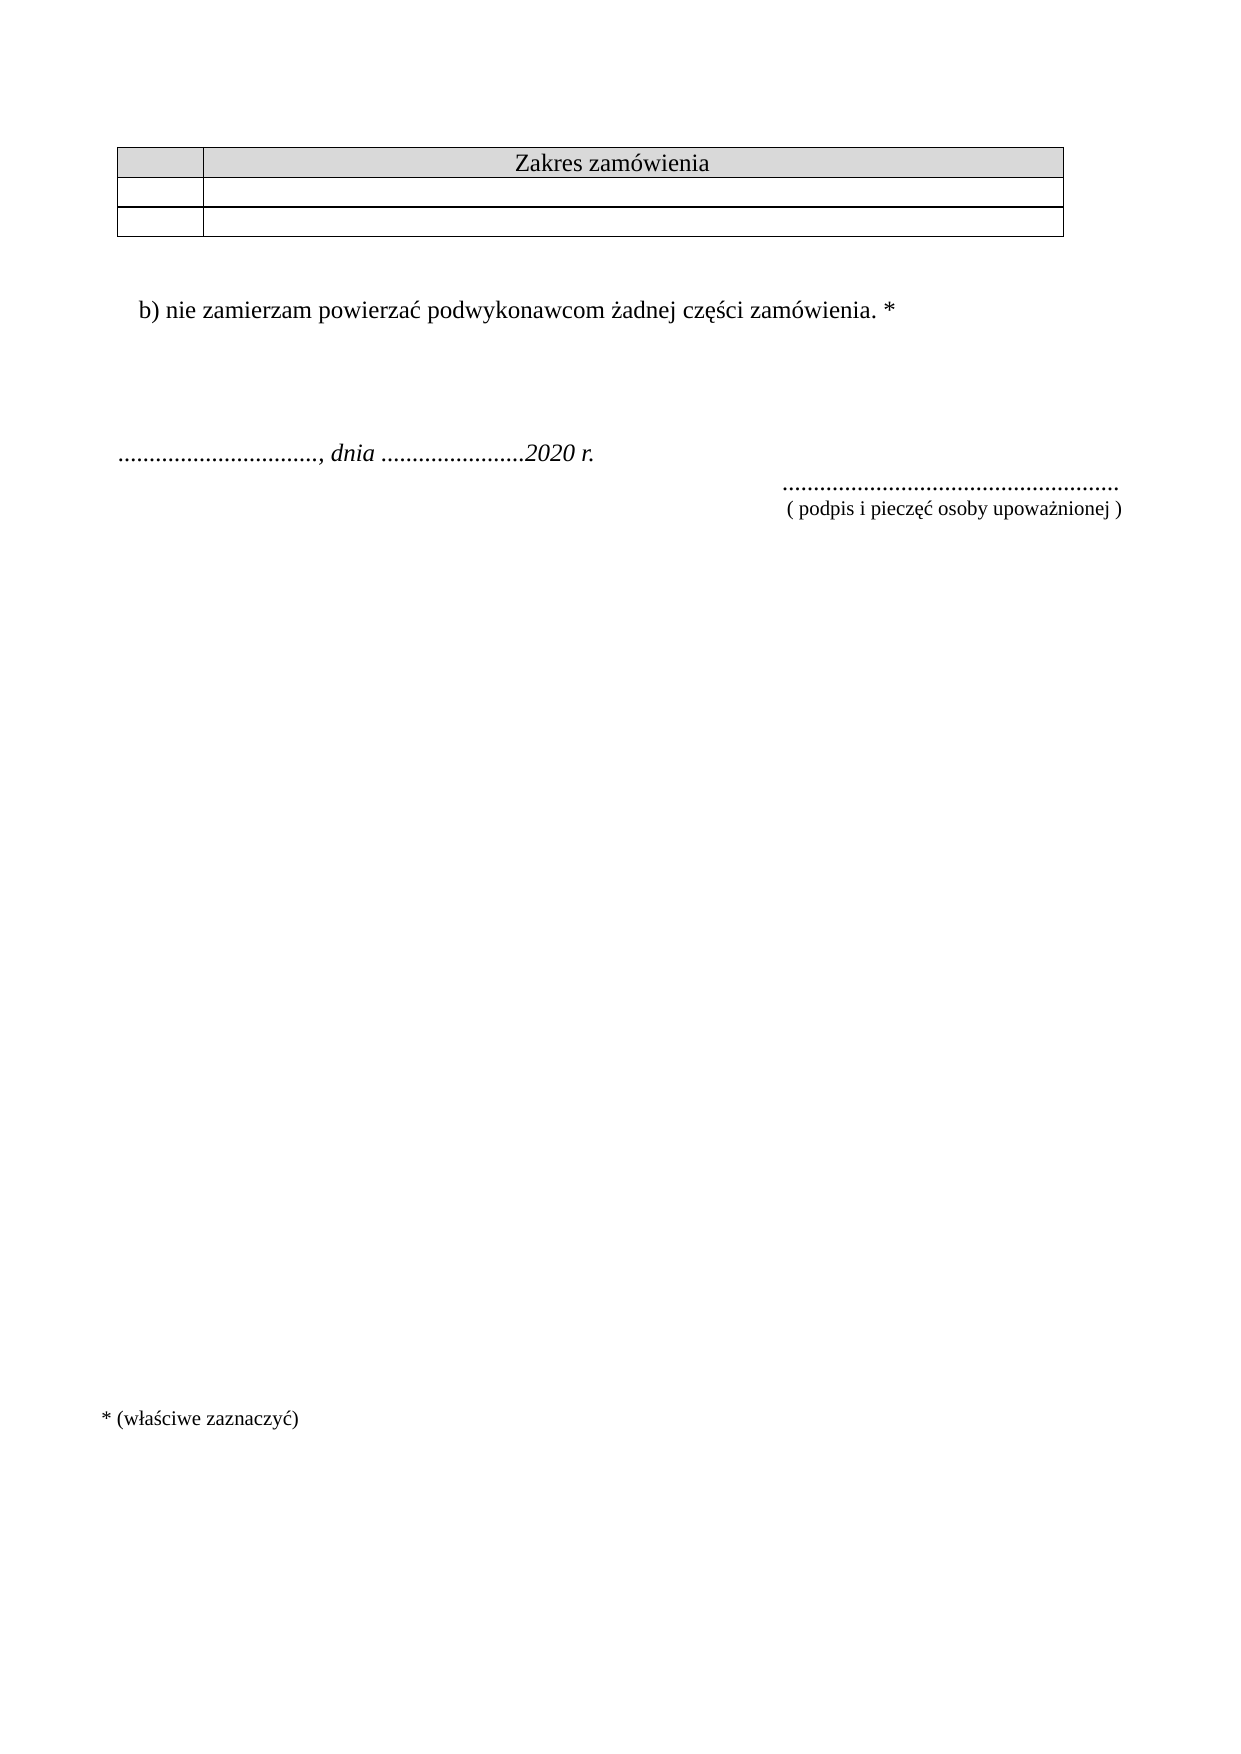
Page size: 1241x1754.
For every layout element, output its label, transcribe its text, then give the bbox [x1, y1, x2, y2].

text ...................................................... [118, 467, 1122, 496]
text * (właściwe zaznaczyć) [101, 1406, 1122, 1430]
table_header Lp. [118, 148, 203, 177]
table_cell [204, 178, 1063, 206]
table_cell [118, 178, 203, 206]
text ( podpis i pieczęć osoby upoważnionej ) [118, 496, 1122, 520]
text ................................, dnia .......................2020 r. [118, 438, 1122, 467]
table_cell [118, 208, 203, 236]
list b) nie zamierzam powierzać podwykonawcom żadnej części zamówienia. * [101, 295, 1122, 323]
table_header Zakres zamówienia [204, 148, 1063, 177]
table_cell [204, 208, 1063, 236]
